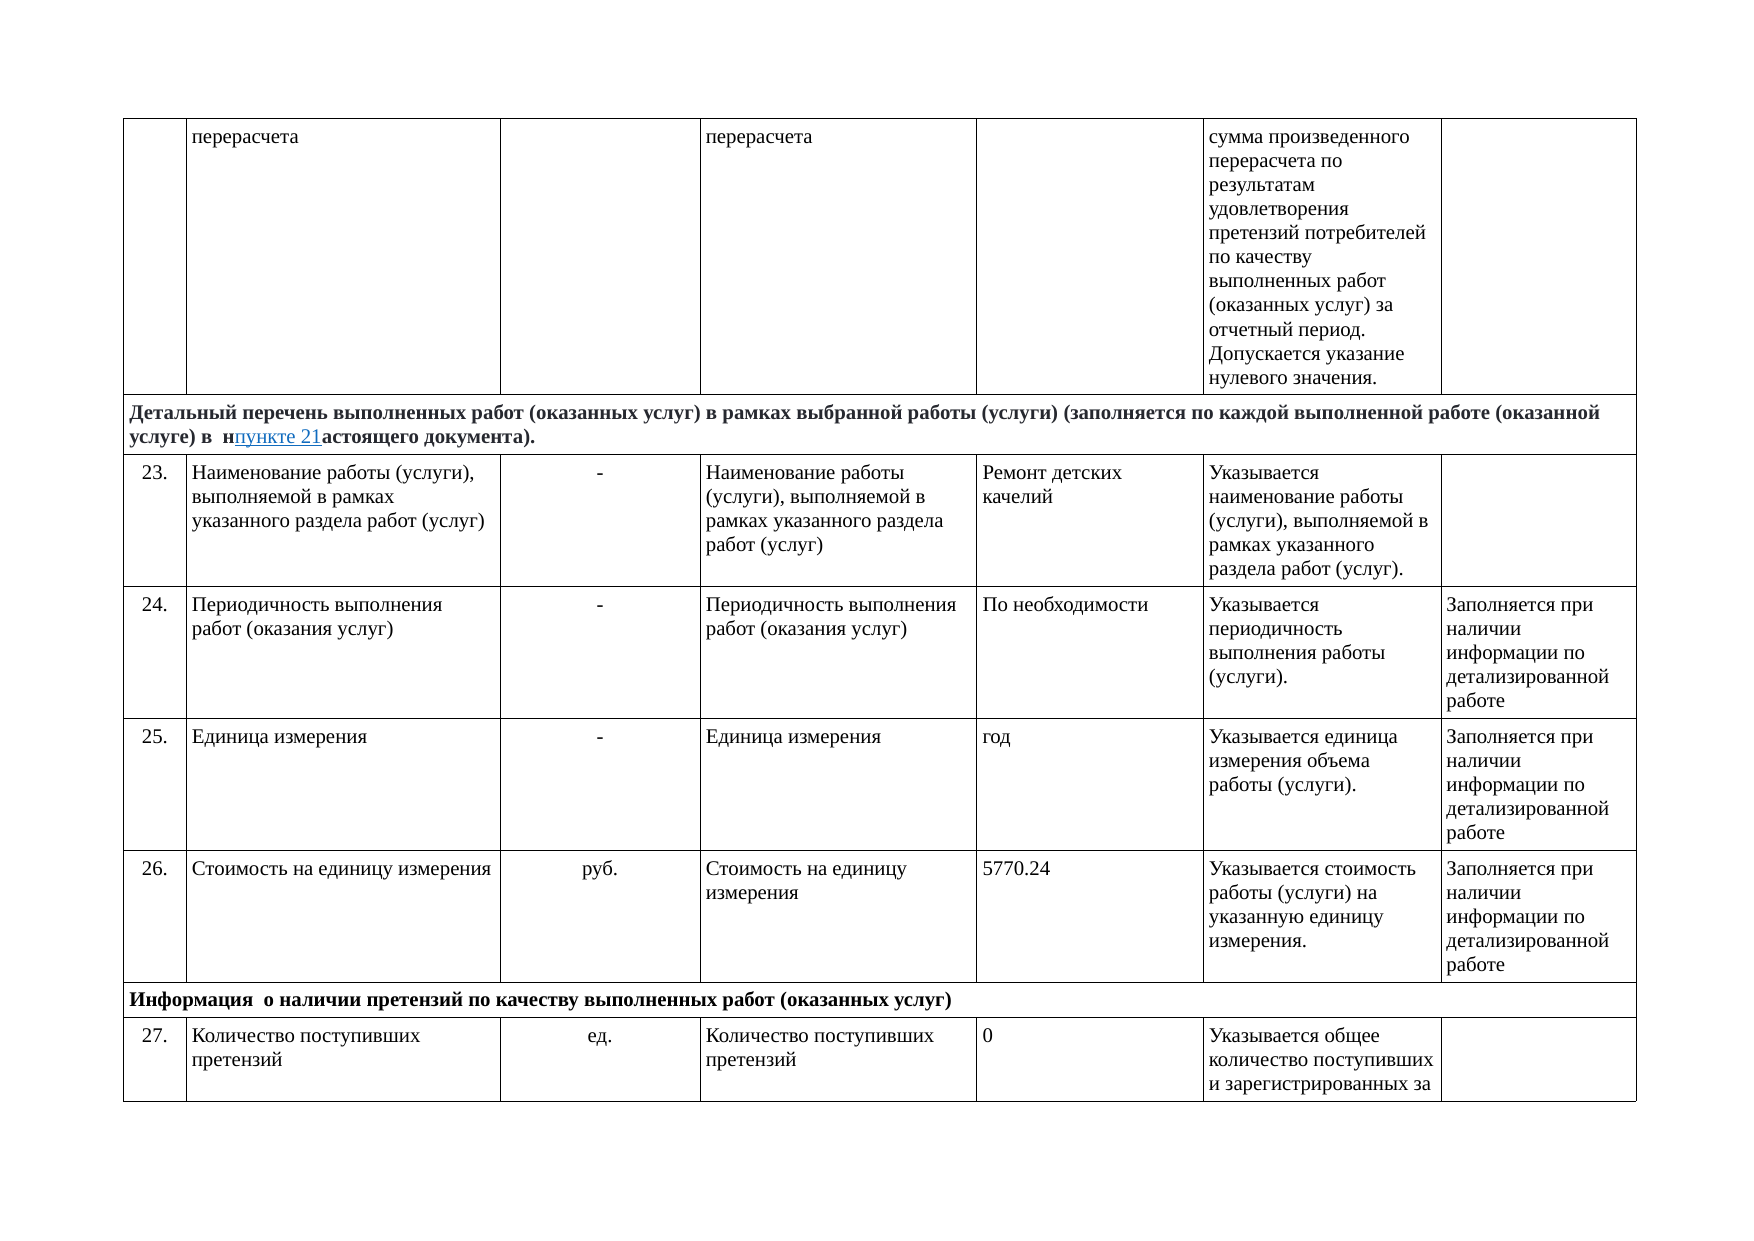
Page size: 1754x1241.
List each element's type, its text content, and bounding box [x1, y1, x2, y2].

table_cell - [501, 587, 700, 718]
table_cell [977, 119, 1203, 394]
table_cell Информация о наличии претензий по качеству выполненных работ (оказанных услуг) [124, 983, 1636, 1017]
table_cell 5770,24 [977, 851, 1203, 982]
table_cell Количество поступивших претензий [701, 1018, 976, 1101]
table_cell [501, 119, 700, 394]
table_cell [1442, 455, 1636, 586]
table_cell [1442, 119, 1636, 394]
table_cell [1442, 1018, 1636, 1101]
table_cell 26. [124, 851, 186, 982]
table_cell руб. [501, 851, 700, 982]
table_cell Заполняется при наличии информации по детализированной работе [1442, 851, 1636, 982]
table_cell [124, 119, 186, 394]
table_cell 25. [124, 719, 186, 850]
table_cell Периодичность выполнения работ (оказания услуг) [701, 587, 976, 718]
table_cell 0 [977, 1018, 1203, 1101]
table_cell Заполняется при наличии информации по детализированной работе [1442, 587, 1636, 718]
table_cell Ремонт детских качелий [977, 455, 1203, 586]
table_cell Указывается периодичность выполнения работы (услуги). [1204, 587, 1441, 718]
table_cell 24. [124, 587, 186, 718]
table_cell сумма произведенного перерасчета по результатам удовлетворения претензий потребителей по качеству выполненных работ (оказанных услуг) за отчетный период. Допускается указание нулевого значения. [1204, 119, 1441, 394]
table_cell Указывается стоимость работы (услуги) на указанную единицу измерения. [1204, 851, 1441, 982]
table_cell Количество поступивших претензий [187, 1018, 500, 1101]
table_cell Единица измерения [701, 719, 976, 850]
table_cell Стоимость на единицу измерения [701, 851, 976, 982]
table_cell Указывается общее количество поступивших и зарегистрированных за [1204, 1018, 1441, 1101]
table_cell Наименование работы (услуги), выполняемой в рамках указанного раздела работ (услуг) [701, 455, 976, 586]
table_cell ед. [501, 1018, 700, 1101]
table_cell Наименование работы (услуги), выполняемой в рамках указанного раздела работ (услуг) [187, 455, 500, 586]
table_cell 23. [124, 455, 186, 586]
table_cell Указывается наименование работы (услуги), выполняемой в рамках указанного раздела работ (услуг). [1204, 455, 1441, 586]
table_cell - [501, 455, 700, 586]
table_cell - [501, 719, 700, 850]
table_cell Заполняется при наличии информации по детализированной работе [1442, 719, 1636, 850]
table_cell Стоимость на единицу измерения [187, 851, 500, 982]
table_cell год [977, 719, 1203, 850]
table_cell Периодичность выполнения работ (оказания услуг) [187, 587, 500, 718]
table_cell Единица измерения [187, 719, 500, 850]
table_cell перерасчета [701, 119, 976, 394]
table_cell Указывается единица измерения объема работы (услуги). [1204, 719, 1441, 850]
table_cell По необходимости [977, 587, 1203, 718]
table_cell 27. [124, 1018, 186, 1101]
table_cell Детальный перечень выполненных работ (оказанных услуг) в рамках выбранной работы (услуги) (заполняется по каждой выполненной работе (оказанной услуге) в нпункте 21астоящего документа). [124, 395, 1636, 454]
table_cell перерасчета [187, 119, 500, 394]
